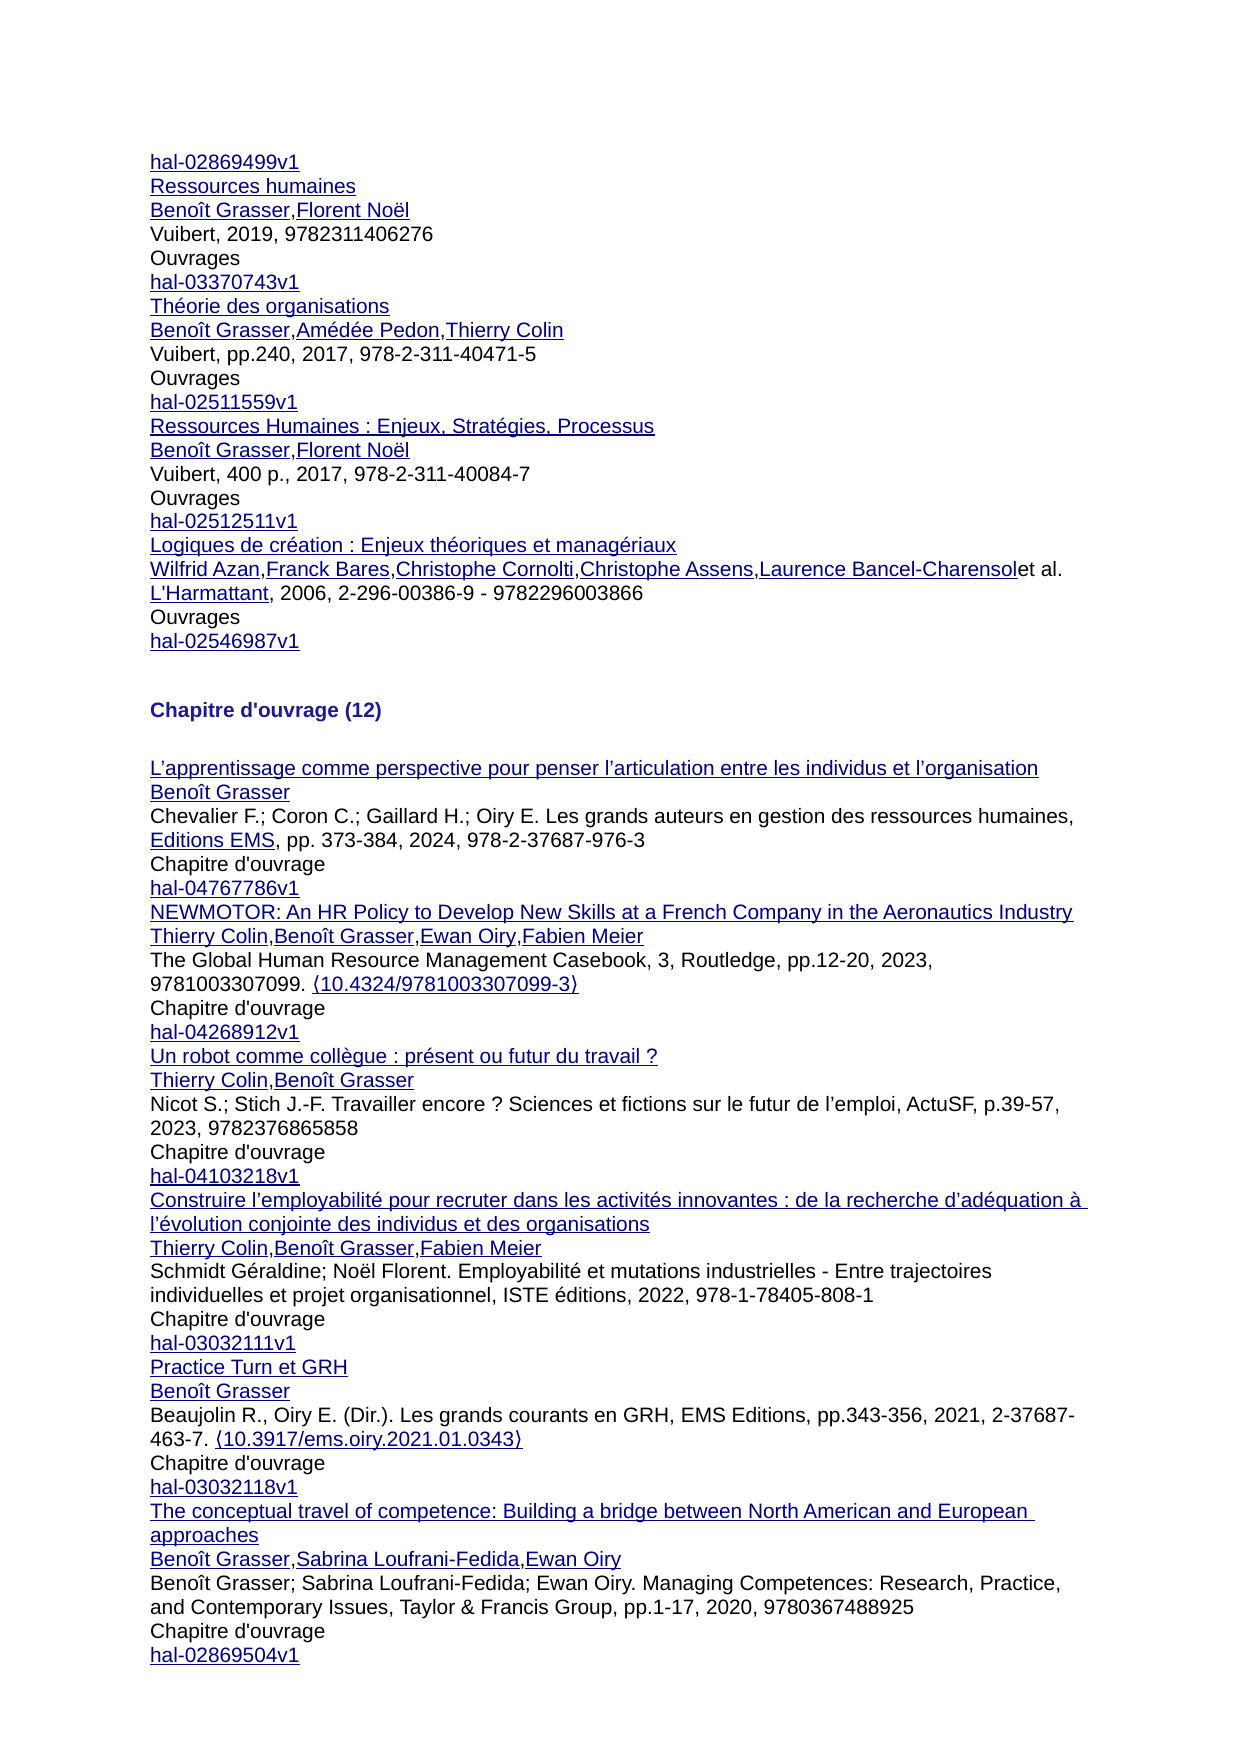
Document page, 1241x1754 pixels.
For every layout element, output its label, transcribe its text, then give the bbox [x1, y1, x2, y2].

table_cell Practice Turn et GRH Benoît Grasser Beaujolin R., Oiry E. (Dir.). Les grands courants en GRH, EMS Editions, pp.343-356, 2021, 2-37687-463-7. ⟨10.3917/ems.oiry.2021.01.0343⟩ Chapitre d'ouvrage hal-03032118v1 [150, 1355, 1090, 1499]
table_cell Un robot comme collègue : présent ou futur du travail ? Thierry Colin,Benoît Grasser Nicot S.; Stich J.-F. Travailler encore ? Sciences et fictions sur le futur de l’emploi, ActuSF, p.39-57, 2023, 9782376865858 Chapitre d'ouvrage hal-04103218v1 [150, 1044, 1090, 1187]
table_cell Construire l’employabilité pour recruter dans les activités innovantes : de la recherche d’adéquation à l’évolution conjointe des individus et des organisations Thierry Colin,Benoît Grasser,Fabien Meier Schmidt Géraldine; Noël Florent. Employabilité et mutations industrielles - Entre trajectoires individuelles et projet organisationnel, ISTE éditions, 2022, 978-1-78405-808-1 Chapitre d'ouvrage hal-03032111v1 [150, 1188, 1090, 1355]
table_cell hal-02869499v1 [150, 150, 1090, 174]
table_cell Ressources Humaines : Enjeux, Stratégies, Processus Benoît Grasser,Florent Noël Vuibert, 400 p., 2017, 978-2-311-40084-7 Ouvrages hal-02512511v1 [150, 414, 1090, 533]
table_cell Ressources humaines Benoît Grasser,Florent Noël Vuibert, 2019, 9782311406276 Ouvrages hal-03370743v1 [150, 174, 1090, 294]
table_header L’apprentissage comme perspective pour penser l’articulation entre les individus et l’organisation Benoît Grasser Chevalier F.; Coron C.; Gaillard H.; Oiry E. Les grands auteurs en gestion des ressources humaines, Editions EMS, pp. 373-384, 2024, 978-2-37687-976-3 Chapitre d'ouvrage hal-04767786v1 [150, 756, 1090, 900]
table_cell The conceptual travel of competence: Building a bridge between North American and European approaches Benoît Grasser,Sabrina Loufrani-Fedida,Ewan Oiry Benoît Grasser; Sabrina Loufrani-Fedida; Ewan Oiry. Managing Competences: Research, Practice, and Contemporary Issues, Taylor & Francis Group, pp.1-17, 2020, 9780367488925 Chapitre d'ouvrage hal-02869504v1 [150, 1499, 1090, 1667]
subtitle Chapitre d'ouvrage (12) [150, 698, 1090, 722]
table_cell NEWMOTOR: An HR Policy to Develop New Skills at a French Company in the Aeronautics Industry Thierry Colin,Benoît Grasser,Ewan Oiry,Fabien Meier The Global Human Resource Management Casebook, 3, Routledge, pp.12-20, 2023, 9781003307099. ⟨10.4324/9781003307099-3⟩ Chapitre d'ouvrage hal-04268912v1 [150, 900, 1090, 1044]
table_cell Théorie des organisations Benoît Grasser,Amédée Pedon,Thierry Colin Vuibert, pp.240, 2017, 978-2-311-40471-5 Ouvrages hal-02511559v1 [150, 294, 1090, 413]
table_cell Logiques de création : Enjeux théoriques et managériaux Wilfrid Azan,Franck Bares,Christophe Cornolti,Christophe Assens,Laurence Bancel-Charensolet al. L'Harmattant, 2006, 2-296-00386-9 - 9782296003866 Ouvrages hal-02546987v1 [150, 533, 1090, 653]
